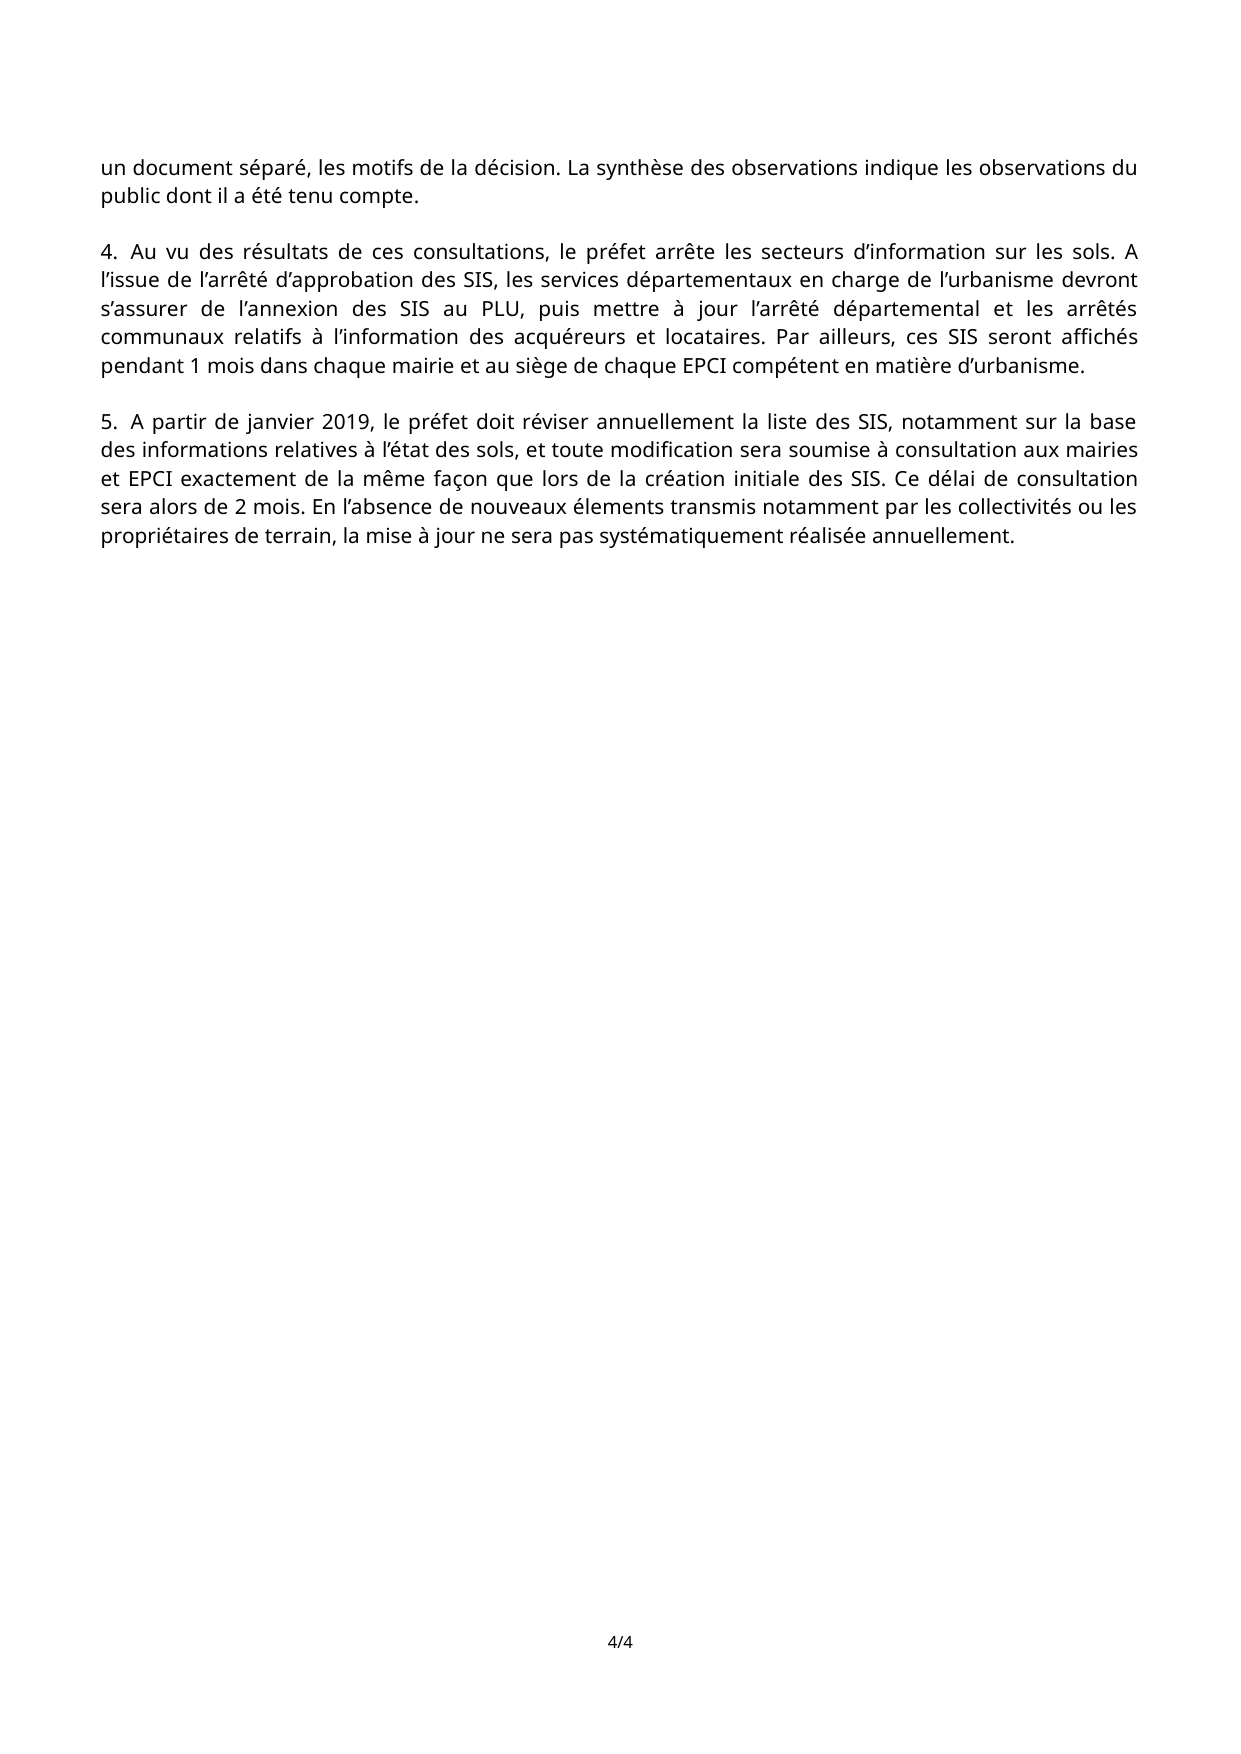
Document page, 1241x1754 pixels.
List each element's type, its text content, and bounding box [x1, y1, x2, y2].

list Au vu des résultats de ces consultations, le préfet arrête les secteurs d’information sur les sols. A l’issue de l’arrêté d’approbation des SIS, les services départementaux en charge de l’urbanisme devront s’assurer de l’annexion des SIS au PLU, puis mettre à jour l’arrêté départemental et les arrêtés communaux relatifs à l’information des acquéreurs et locataires. Par ailleurs, ces SIS seront affichés pendant 1 mois dans chaque mairie et au siège de chaque EPCI compétent en matière d’urbanisme. [100, 237, 1140, 379]
list A partir de janvier 2019, le préfet doit réviser annuellement la liste des SIS, notamment sur la base des informations relatives à l’état des sols, et toute modification sera soumise à consultation aux mairies et EPCI exactement de la même façon que lors de la création initiale des SIS. Ce délai de consultation sera alors de 2 mois. En l’absence de nouveaux élements transmis notamment par les collectivités ou les propriétaires de terrain, la mise à jour ne sera pas systématiquement réalisée annuellement. [100, 407, 1140, 549]
list un document séparé, les motifs de la décision. La synthèse des observations indique les observations du public dont il a été tenu compte. [100, 152, 1140, 209]
